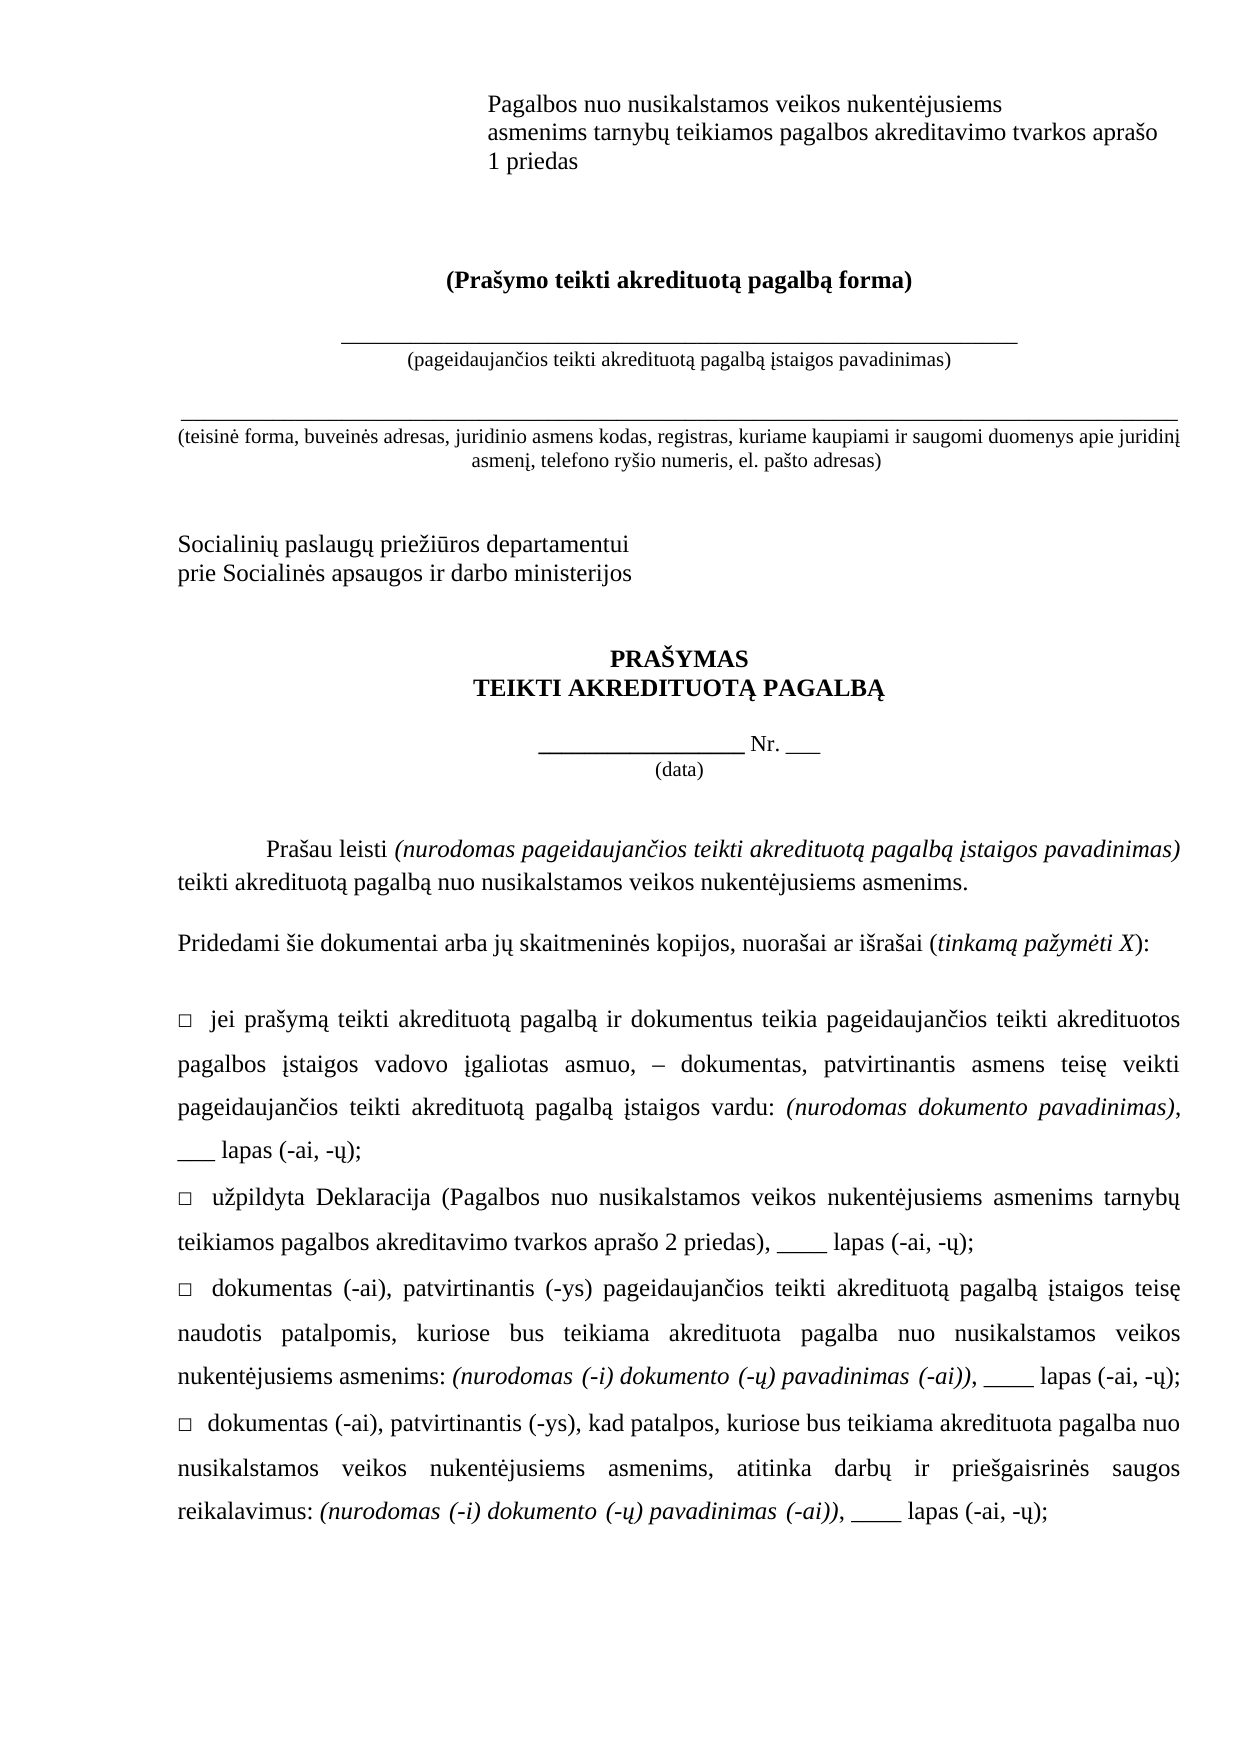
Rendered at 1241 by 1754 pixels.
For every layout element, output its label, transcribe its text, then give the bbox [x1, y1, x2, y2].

text Socialinių paslaugų priežiūros departamentui [177, 529, 1181, 558]
text Pridedami šie dokumentai arba jų skaitmeninės kopijos, nuorašai ar išrašai (tinkamą pažymėti X): [177, 928, 1181, 957]
text ☐ dokumentas (-ai), patvirtinantis (-ys), kad patalpos, kuriose bus teikiama akredituota pagalba nuo nusikalstamos veikos nukentėjusiems asmenims, atitinka darbų ir priešgaisrinės saugos reikalavimus: (nurodomas (-i) dokumento (-ų) pavadinimas (-ai)), ____ lapas (-ai, -ų); [177, 1404, 1181, 1525]
text (Prašymo teikti akredituotą pagalbą forma) [177, 265, 1181, 294]
text __________________ Nr. ___ [177, 731, 1181, 757]
text 1 priedas [487, 146, 1181, 175]
text PRAŠYMAS [177, 644, 1181, 673]
text Prašau leisti (nurodomas pageidaujančios teikti akredituotą pagalbą įstaigos pavadinimas) teikti akredituotą pagalbą nuo nusikalstamos veikos nukentėjusiems asmenims. [177, 834, 1181, 895]
text _______________________________________________________________________________________ [177, 397, 1181, 424]
text ___________________________________________________________ [177, 321, 1181, 347]
text ☐ užpildyta Deklaracija (Pagalbos nuo nusikalstamos veikos nukentėjusiems asmenims tarnybų teikiamos pagalbos akreditavimo tvarkos aprašo 2 priedas), ____ lapas (-ai, -ų); [177, 1178, 1181, 1255]
text (teisinė forma, buveinės adresas, juridinio asmens kodas, registras, kuriame kaupiami ir saugomi duomenys apie juridinį asmenį, telefono ryšio numeris, el. pašto adresas) [177, 424, 1181, 472]
text TEIKTI AKREDITUOTĄ PAGALBĄ [177, 673, 1181, 702]
text ☐ dokumentas (-ai), patvirtinantis (-ys) pageidaujančios teikti akredituotą pagalbą įstaigos teisę naudotis patalpomis, kuriose bus teikiama akredituota pagalba nuo nusikalstamos veikos nukentėjusiems asmenims: (nurodomas (-i) dokumento (-ų) pavadinimas (-ai)), ____ lapas (-ai, -ų); [177, 1270, 1181, 1390]
text Pagalbos nuo nusikalstamos veikos nukentėjusiems [487, 89, 1181, 117]
text prie Socialinės apsaugos ir darbo ministerijos [177, 558, 1181, 587]
text asmenims tarnybų teikiamos pagalbos akreditavimo tvarkos aprašo [487, 117, 1181, 146]
text (data) [177, 757, 1181, 781]
text ☐ jei prašymą teikti akredituotą pagalbą ir dokumentus teikia pageidaujančios teikti akredituotos pagalbos įstaigos vadovo įgaliotas asmuo, – dokumentas, patvirtinantis asmens teisę veikti pageidaujančios teikti akredituotą pagalbą įstaigos vardu: (nurodomas dokumento pavadinimas), ___ lapas (-ai, -ų); [177, 1000, 1181, 1164]
text (pageidaujančios teikti akredituotą pagalbą įstaigos pavadinimas) [177, 347, 1181, 371]
